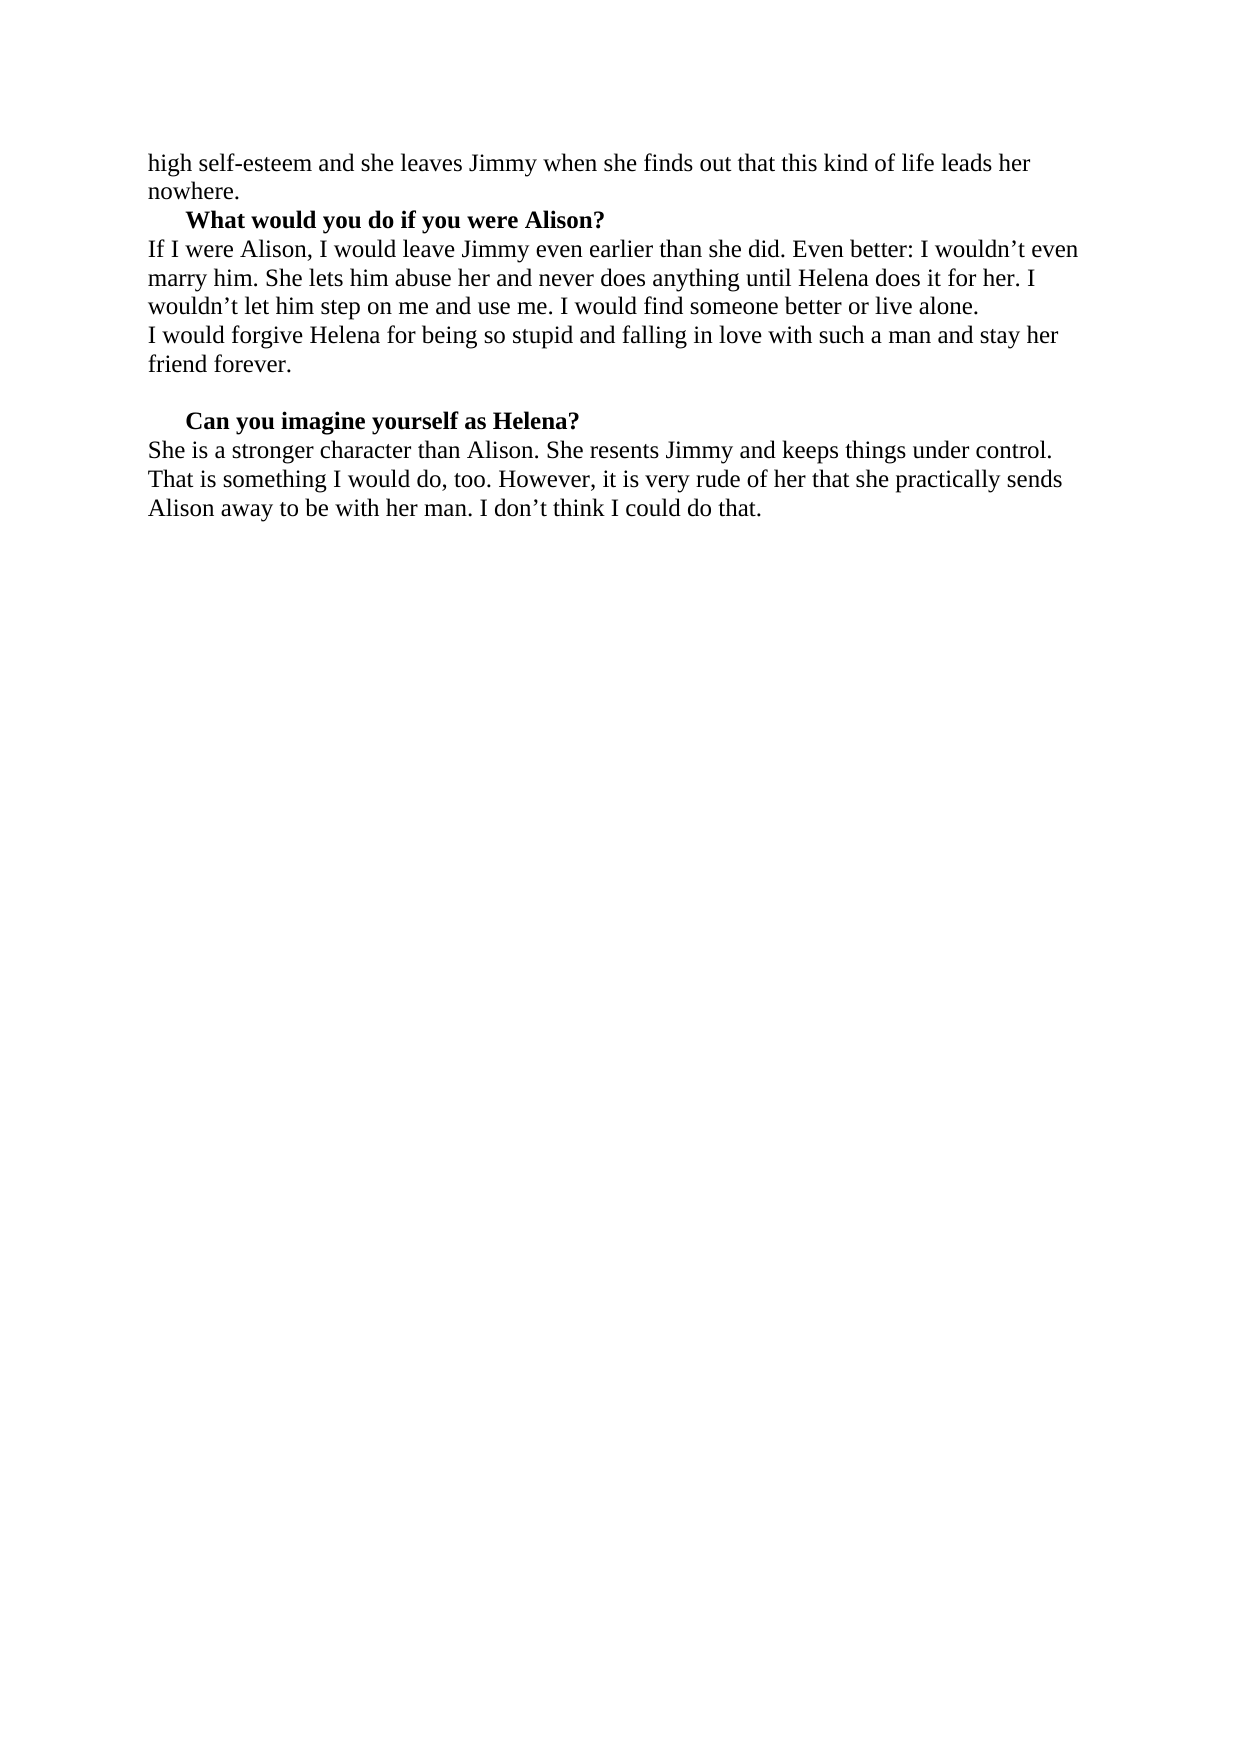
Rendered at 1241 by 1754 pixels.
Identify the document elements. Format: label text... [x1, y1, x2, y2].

text high self-esteem and she leaves Jimmy when she finds out that this kind of life leads her nowhere. [148, 148, 1093, 205]
text I would forgive Helena for being so stupid and falling in love with such a man and stay her friend forever. [148, 320, 1093, 378]
text She is a stronger character than Alison. She resents Jimmy and keeps things under control. That is something I would do, too. However, it is very rude of her that she practically sends Alison away to be with her man. I don’t think I could do that. [148, 435, 1093, 521]
text Can you imagine yourself as Helena? [185, 406, 1093, 435]
text If I were Alison, I would leave Jimmy even earlier than she did. Even better: I wouldn’t even marry him. She lets him abuse her and never does anything until Helena does it for her. I wouldn’t let him step on me and use me. I would find someone better or live alone. [148, 234, 1093, 320]
text What would you do if you were Alison? [185, 205, 1093, 234]
